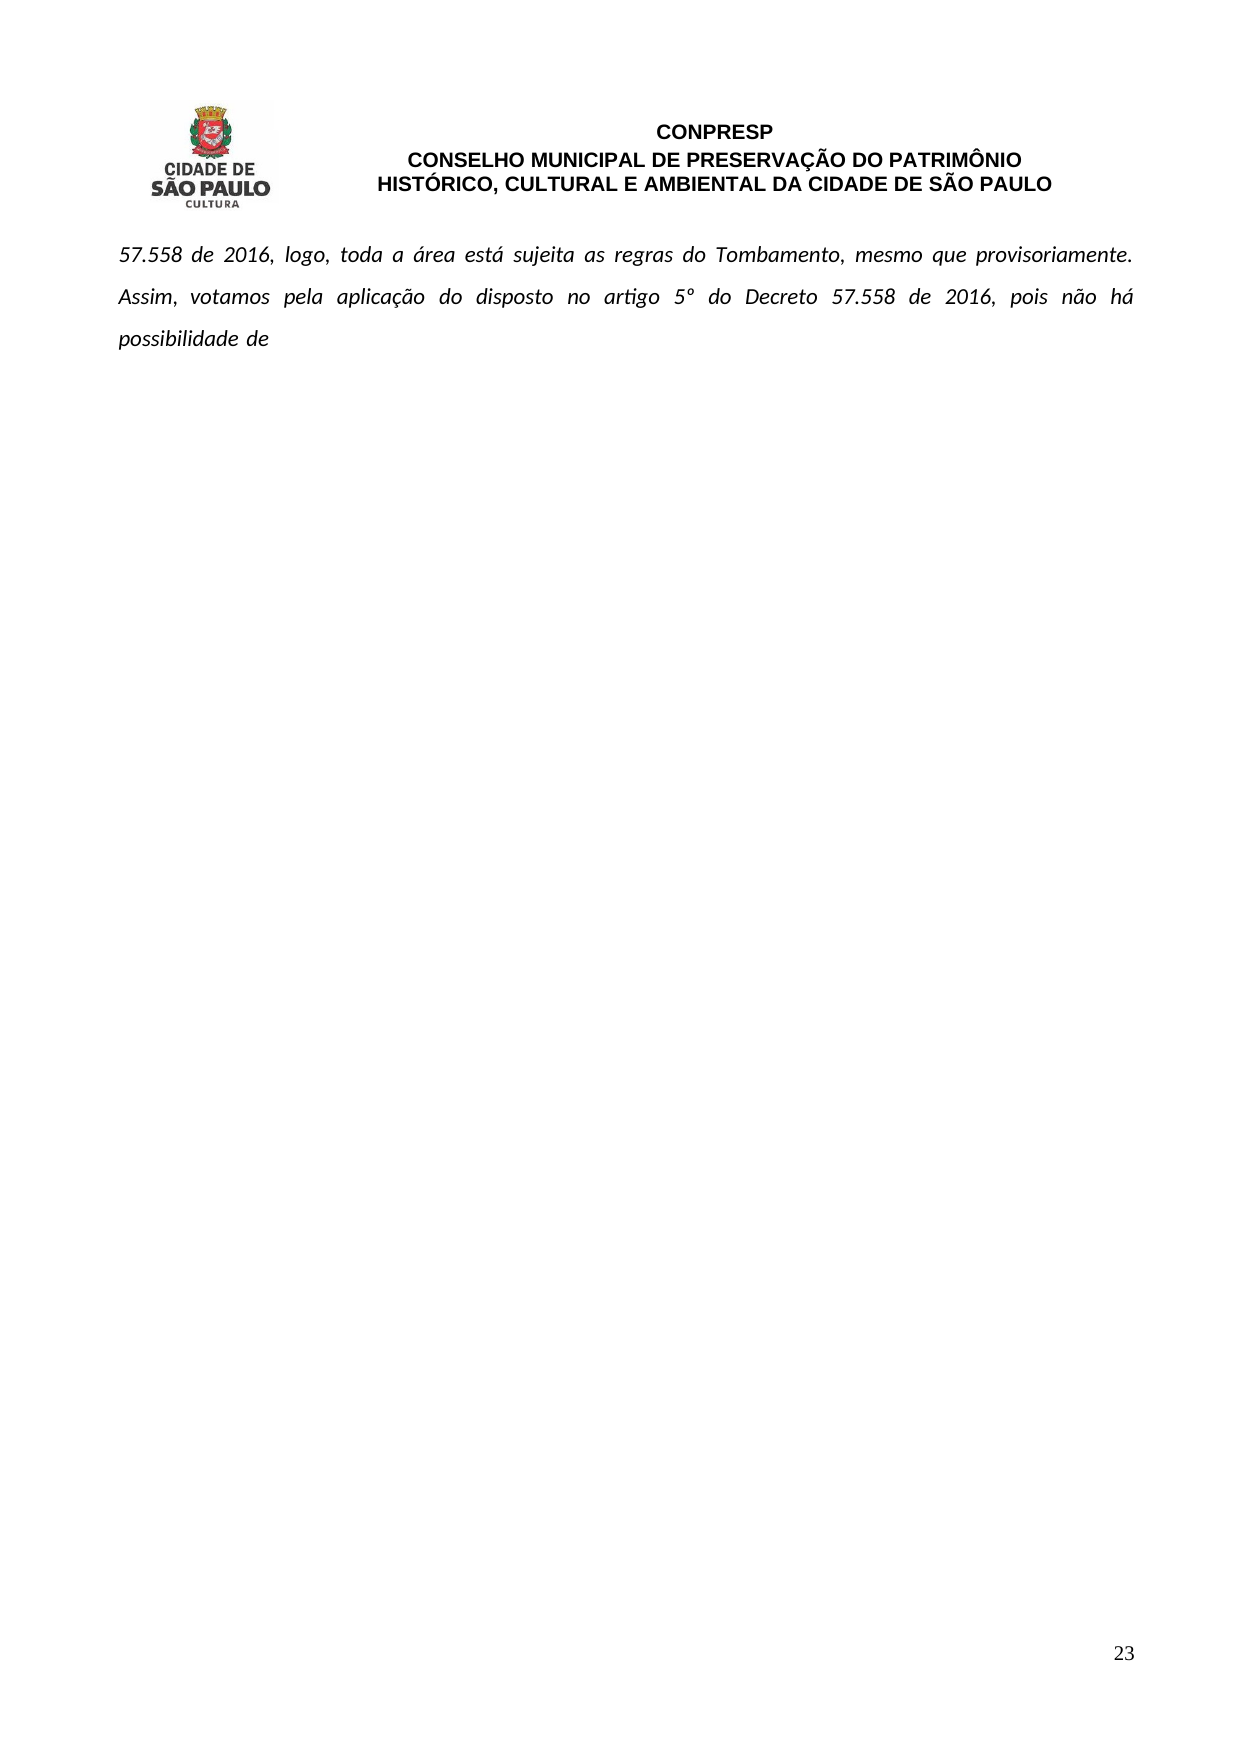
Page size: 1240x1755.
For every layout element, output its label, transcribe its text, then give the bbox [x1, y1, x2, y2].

text 57.558 de 2016, logo, toda a área está sujeita as regras do Tombamento, mesmo que provisoriamente. Assim, votamos pela aplicação do disposto no artigo 5º do Decreto 57.558 de 2016, pois não há possibilidade de [118, 240, 1135, 352]
